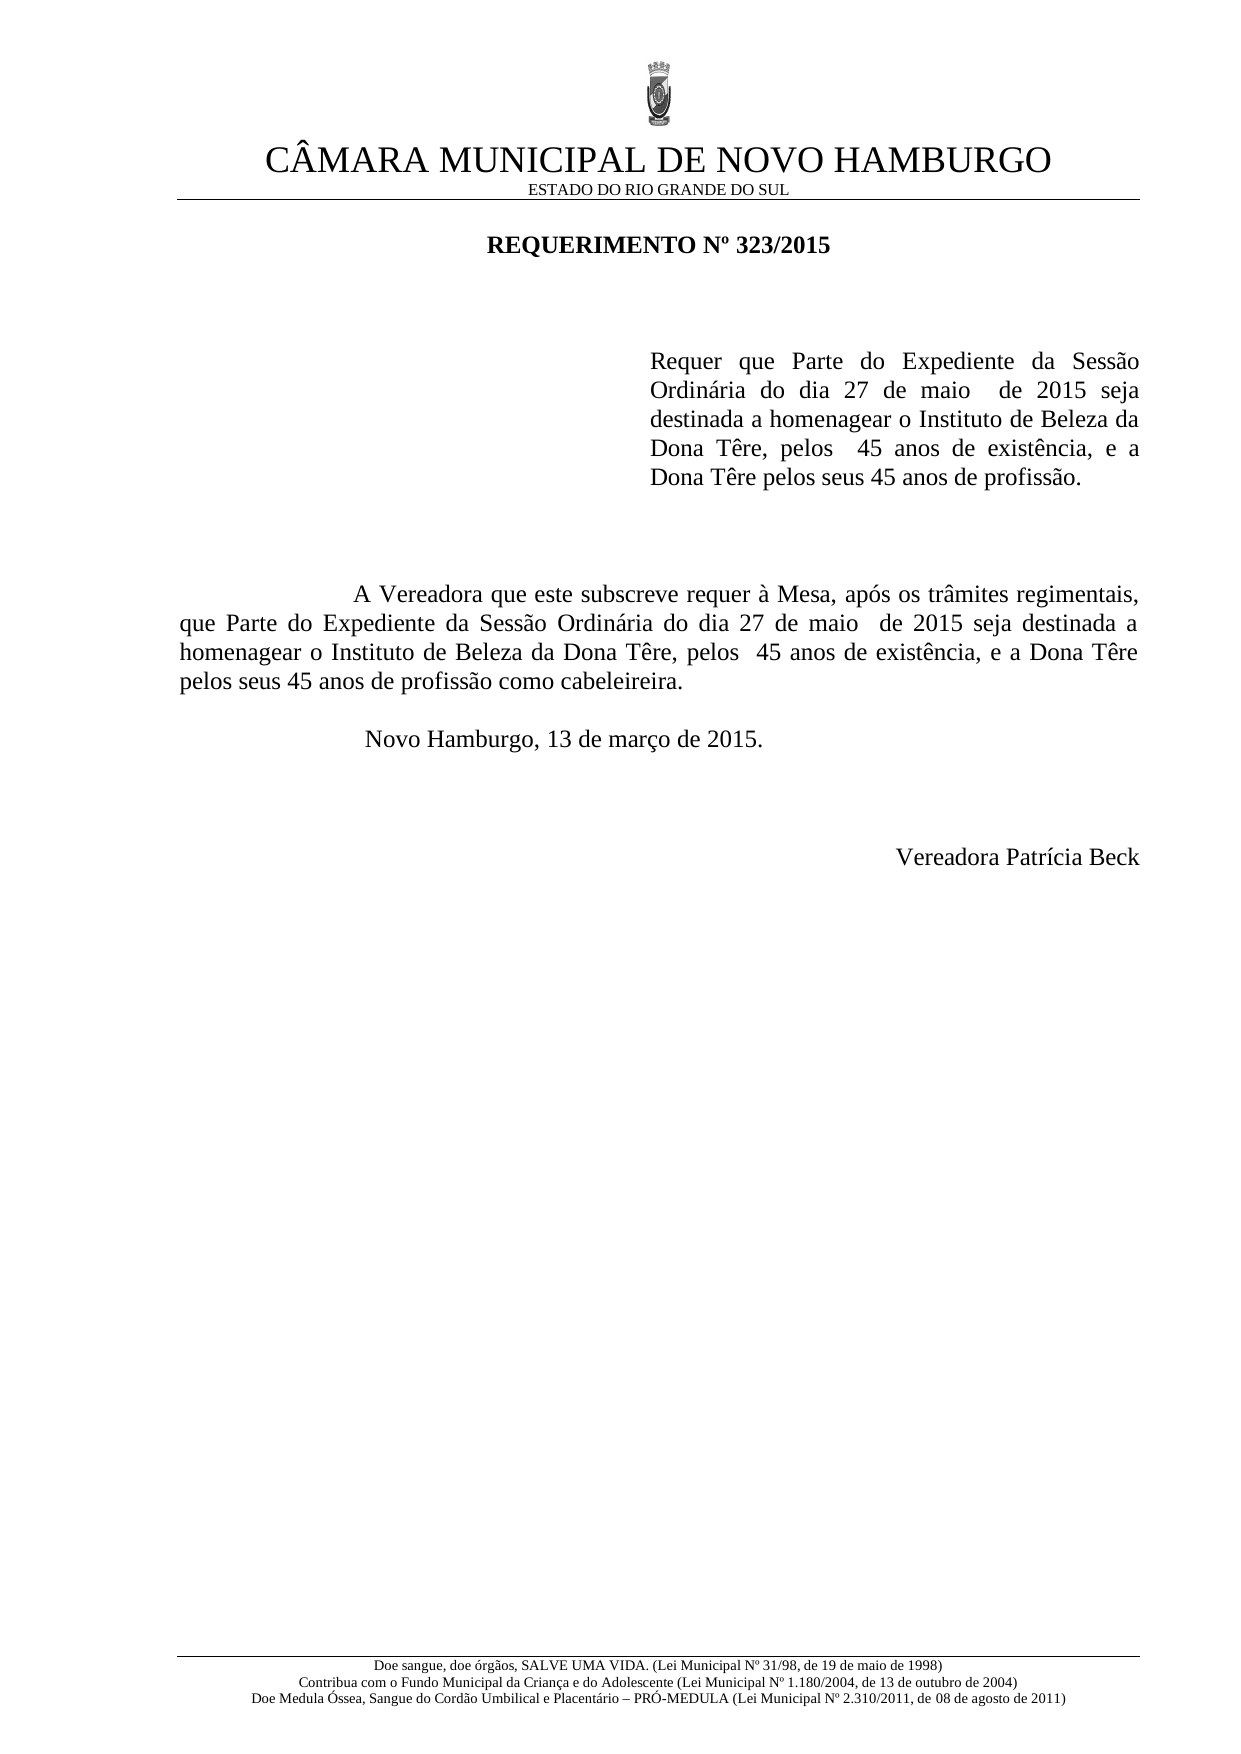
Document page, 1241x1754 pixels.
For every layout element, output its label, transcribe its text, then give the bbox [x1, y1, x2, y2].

text Novo Hamburgo, 13 de março de 2015. [177, 724, 1140, 753]
title REQUERIMENTO Nº 323/2015 [177, 230, 1140, 259]
text Requer que Parte do Expediente da Sessão Ordinária do dia 27 de maio de 2015 seja destinada a homenagear o Instituto de Beleza da Dona Têre, pelos 45 anos de existência, e a Dona Têre pelos seus 45 anos de profissão. [650, 346, 1140, 491]
text A Vereadora que este subscreve requer à Mesa, após os trâmites regimentais, que Parte do Expediente da Sessão Ordinária do dia 27 de maio de 2015 seja destinada a homenagear o Instituto de Beleza da Dona Têre, pelos 45 anos de existência, e a Dona Têre pelos seus 45 anos de profissão como cabeleireira. [179, 578, 1140, 695]
text Vereadora Patrícia Beck [177, 841, 1140, 871]
